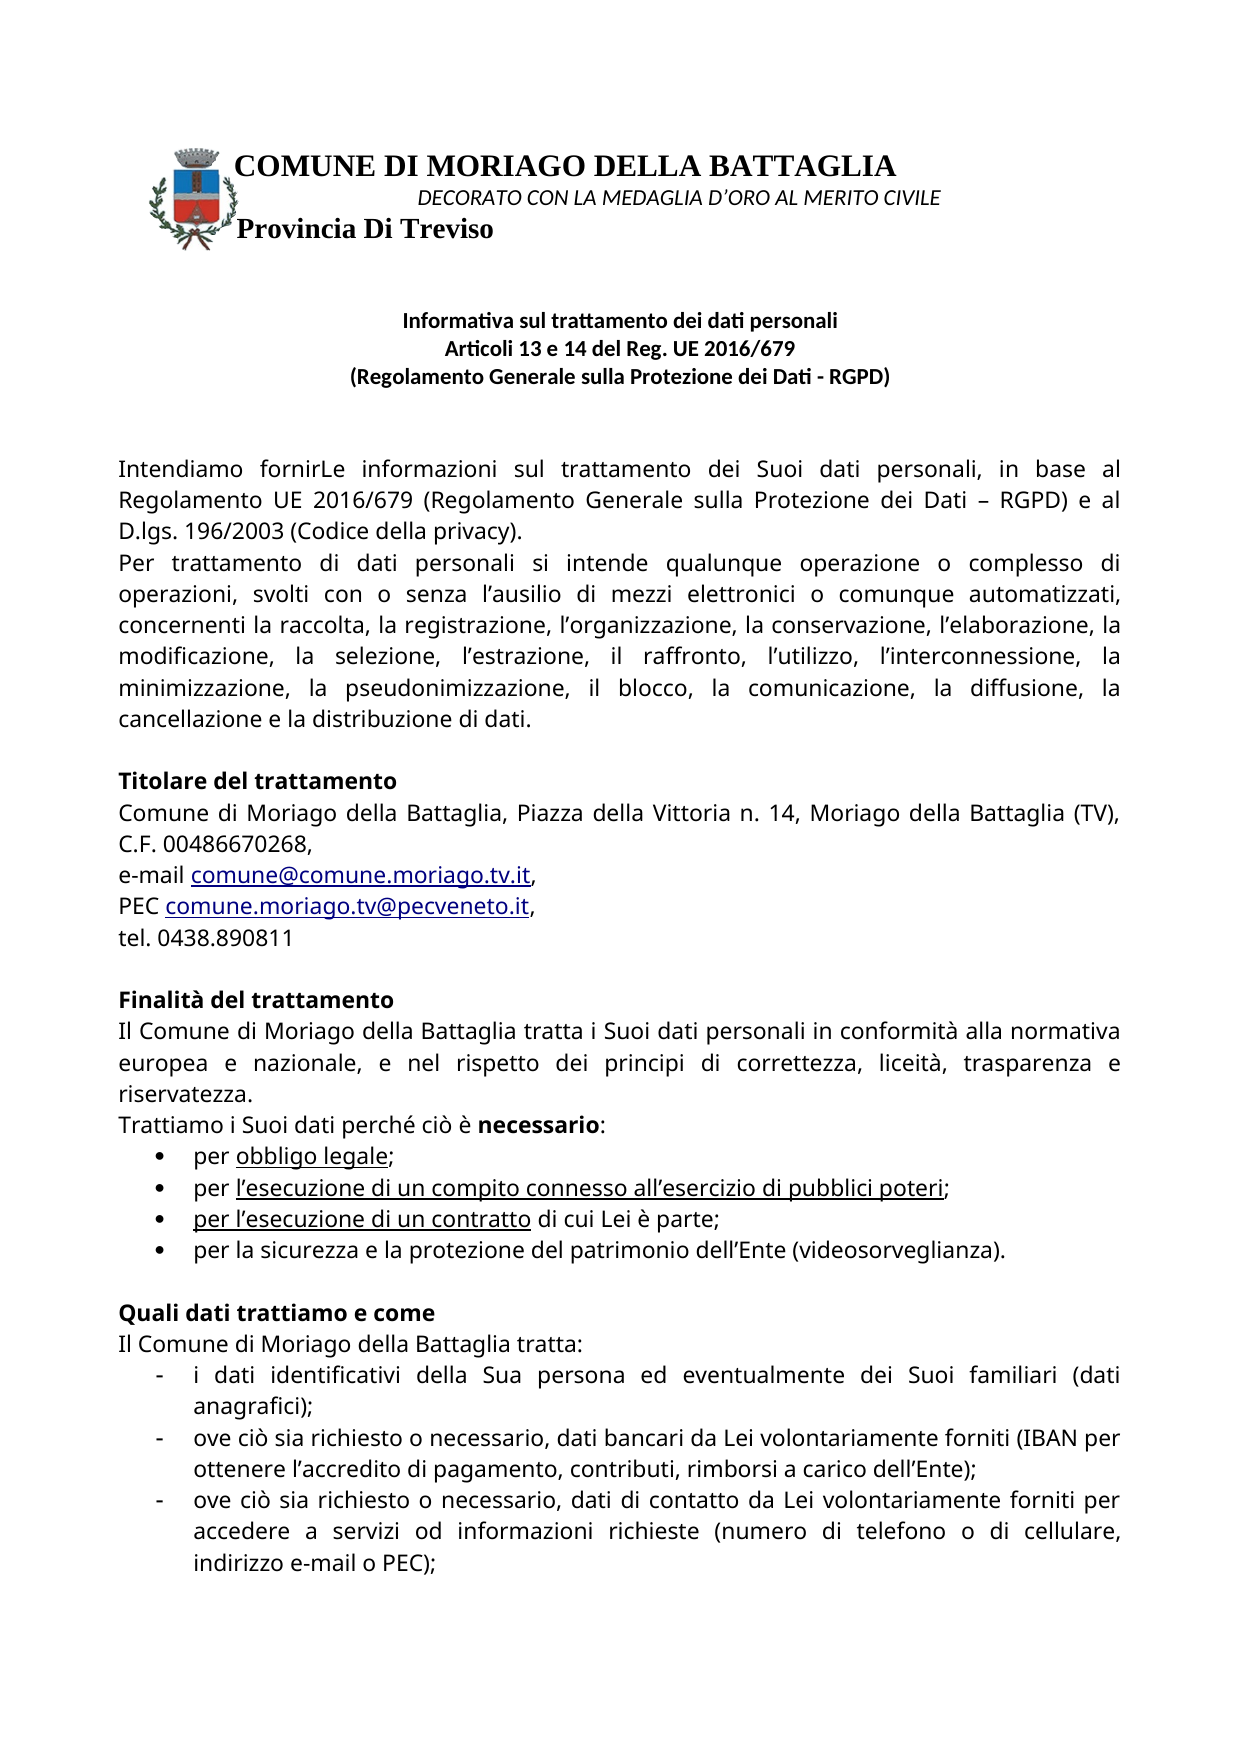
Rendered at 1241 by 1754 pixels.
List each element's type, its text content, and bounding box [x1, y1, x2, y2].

text Per trattamento di dati personali si intende qualunque operazione o complesso di operazioni, svolti con o senza l’ausilio di mezzi elettronici o comunque automatizzati, concernenti la raccolta, la registrazione, l’organizzazione, la conservazione, l’elaborazione, la modificazione, la selezione, l’estrazione, il raffronto, l’utilizzo, l’interconnessione, la minimizzazione, la pseudonimizzazione, il blocco, la comunicazione, la diffusione, la cancellazione e la distribuzione di dati. [118, 546, 1122, 734]
text [118, 148, 181, 183]
list per obbligo legale; [156, 1140, 1122, 1171]
list [118, 212, 177, 245]
list i dati identificativi della Sua persona ed eventualmente dei Suoi familiari (dati anagrafici); [156, 1359, 1122, 1421]
list per l’esecuzione di un contratto di cui Lei è parte; [156, 1203, 1122, 1234]
text PEC comune.moriago.tv@pecveneto.it, [118, 890, 1122, 921]
text Intendiamo fornirLe informazioni sul trattamento dei Suoi dati personali, in base al Regolamento UE 2016/679 (Regolamento Generale sulla Protezione dei Dati – RGPD) e al D.lgs. 196/2003 (Codice della privacy). [118, 453, 1122, 546]
text e-mail comune@comune.moriago.tv.it, [118, 859, 1122, 890]
text Quali dati trattiamo e come [118, 1296, 1122, 1328]
text Informativa sul trattamento dei dati personali [118, 306, 1122, 334]
list per la sicurezza e la protezione del patrimonio dell’Ente (videosorveglianza). [156, 1234, 1122, 1265]
text [118, 183, 155, 212]
text Titolare del trattamento [118, 765, 1122, 796]
text Trattiamo i Suoi dati perché ciò è necessario: [118, 1109, 1122, 1140]
text (Regolamento Generale sulla Protezione dei Dati - RGPD) [118, 362, 1122, 390]
text Finalità del trattamento [118, 984, 1122, 1015]
list ove ciò sia richiesto o necessario, dati bancari da Lei volontariamente forniti (IBAN per ottenere l’accredito di pagamento, contributi, rimborsi a carico dell’Ente); [156, 1421, 1122, 1484]
text Comune di Moriago della Battaglia, Piazza della Vittoria n. 14, Moriago della Battaglia (TV), C.F. 00486670268, [118, 796, 1122, 859]
text COMUNE DI MORIAGO DELLA BATTAGLIA [211, 148, 1122, 183]
text tel. 0438.890811 [118, 921, 1122, 953]
list Provincia Di Treviso [208, 212, 1122, 245]
list ove ciò sia richiesto o necessario, dati di contatto da Lei volontariamente forniti per accedere a servizi od informazioni richieste (numero di telefono o di cellulare, indirizzo e-mail o PEC); [156, 1484, 1122, 1578]
text Il Comune di Moriago della Battaglia tratta: [118, 1328, 1122, 1359]
list per l’esecuzione di un compito connesso all’esercizio di pubblici poteri; [156, 1171, 1122, 1203]
text Articoli 13 e 14 del Reg. UE 2016/679 [118, 334, 1122, 362]
text Il Comune di Moriago della Battaglia tratta i Suoi dati personali in conformità alla normativa europea e nazionale, e nel rispetto dei principi di correttezza, liceità, trasparenza e riservatezza. [118, 1015, 1122, 1109]
text DECORATO CON LA MEDAGLIA D’ORO AL MERITO CIVILE [234, 183, 1122, 212]
